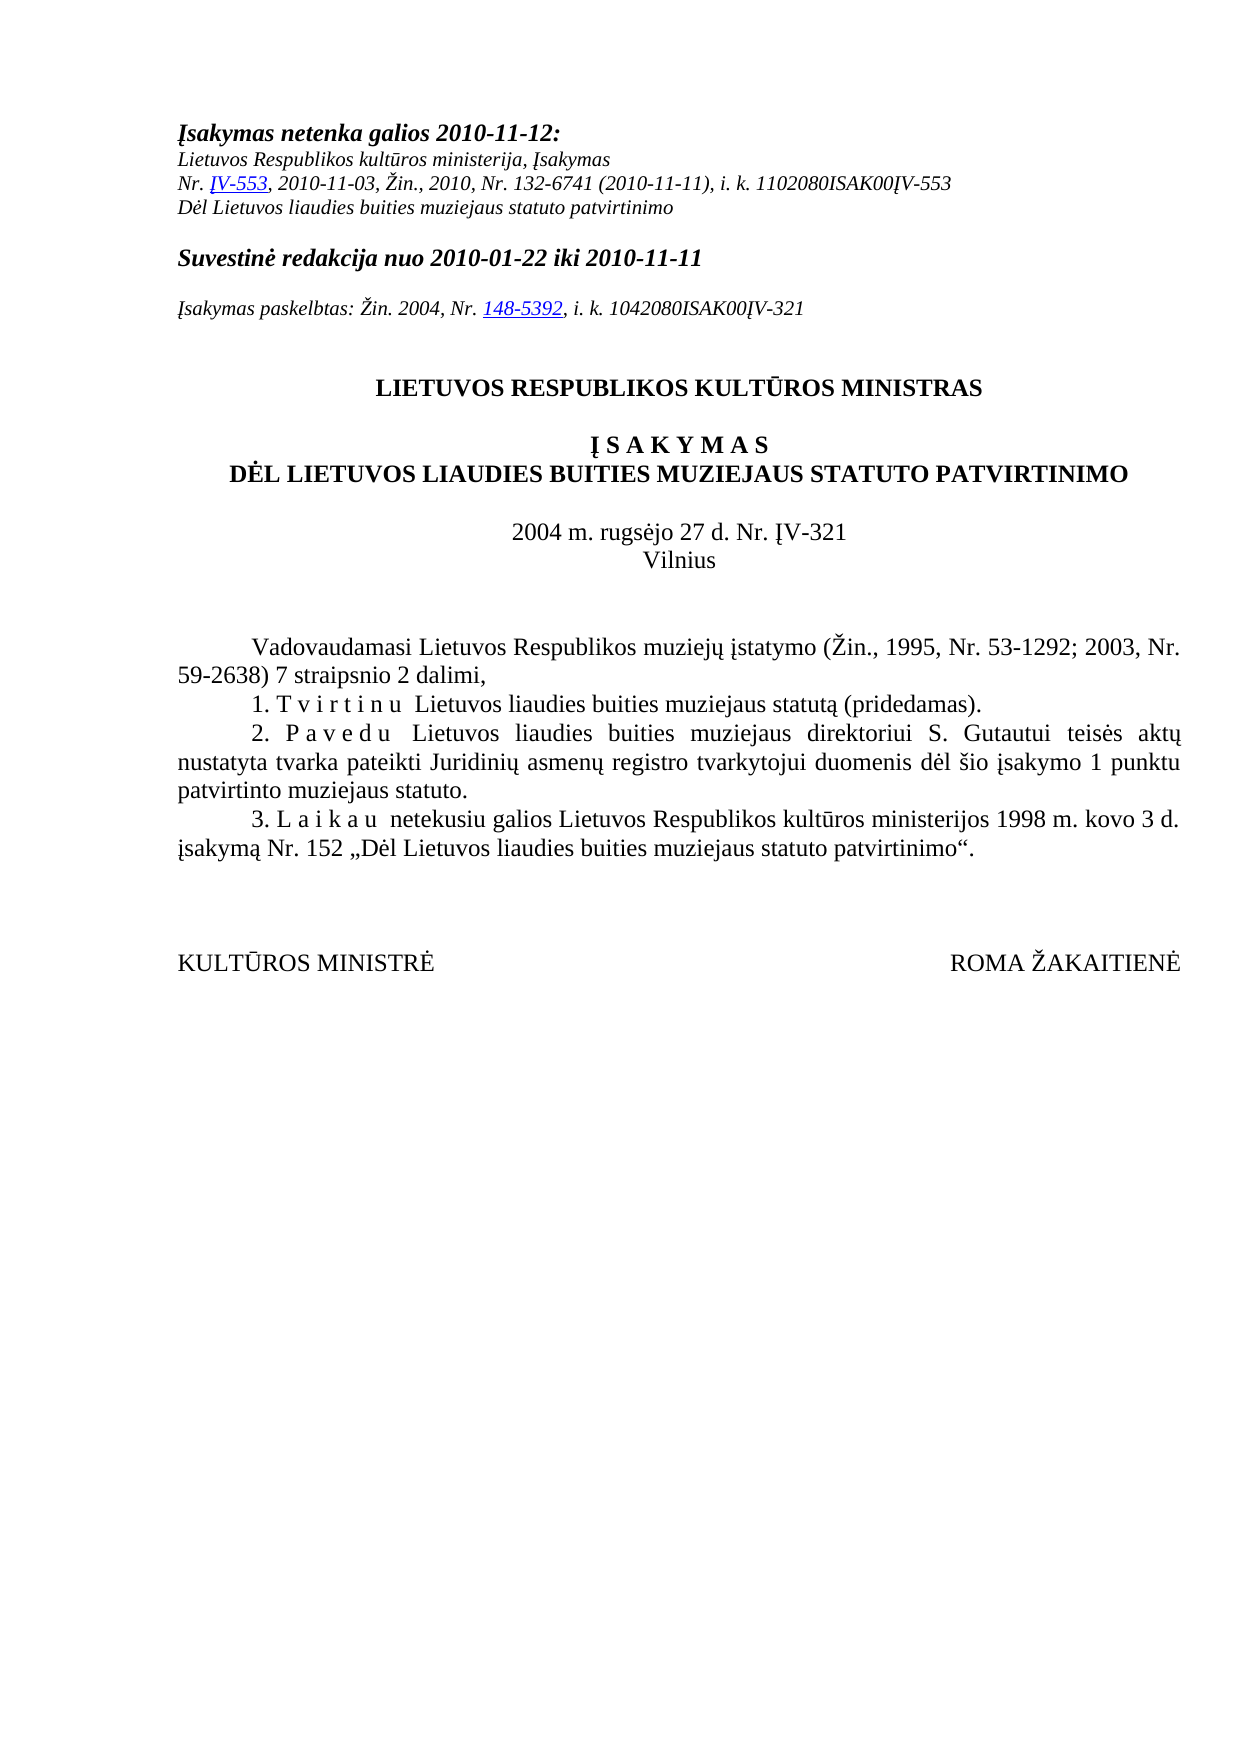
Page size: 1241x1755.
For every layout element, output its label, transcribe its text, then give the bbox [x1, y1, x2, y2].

text Įsakymas paskelbtas: Žin. 2004, Nr. 148-5392, i. k. 1042080ISAK00ĮV-321 [177, 296, 1181, 320]
text KULTŪROS MINISTRĖ ROMA ŽAKAITIENĖ [177, 948, 1181, 977]
text 1. Tvirtinu Lietuvos liaudies buities muziejaus statutą (pridedamas). [177, 689, 1181, 718]
text 2004 m. rugsėjo 27 d. Nr. ĮV-321 [177, 517, 1181, 545]
text Suvestinė redakcija nuo 2010-01-22 iki 2010-11-11 [177, 243, 1181, 272]
text 2. Pavedu Lietuvos liaudies buities muziejaus direktoriui S. Gutautui teisės aktų nustatyta tvarka pateikti Juridinių asmenų registro tvarkytojui duomenis dėl šio įsakymo 1 punktu patvirtinto muziejaus statuto. [177, 718, 1181, 804]
text Įsakymas netenka galios 2010-11-12: [177, 118, 1181, 147]
text Vilnius [177, 545, 1181, 574]
text Vadovaudamasi Lietuvos Respublikos muziejų įstatymo (Žin., 1995, Nr. 53-1292; 2003, Nr. 59-2638) 7 straipsnio 2 dalimi, [177, 632, 1181, 689]
text DĖL LIETUVOS LIAUDIES BUITIES MUZIEJAUS STATUTO PATVIRTINIMO [177, 459, 1181, 488]
text Lietuvos Respublikos kultūros ministerija, Įsakymas [177, 147, 1181, 171]
text LIETUVOS RESPUBLIKOS KULTŪROS MINISTRAS [177, 373, 1181, 402]
text Nr. ĮV-553, 2010-11-03, Žin., 2010, Nr. 132-6741 (2010-11-11), i. k. 1102080ISAK00ĮV-553 [177, 171, 1181, 195]
text Dėl Lietuvos liaudies buities muziejaus statuto patvirtinimo [177, 195, 1181, 219]
text Į S A K Y M A S [177, 430, 1181, 459]
text 3. Laikau netekusiu galios Lietuvos Respublikos kultūros ministerijos 1998 m. kovo 3 d. įsakymą Nr. 152 „Dėl Lietuvos liaudies buities muziejaus statuto patvirtinimo“. [177, 804, 1181, 862]
